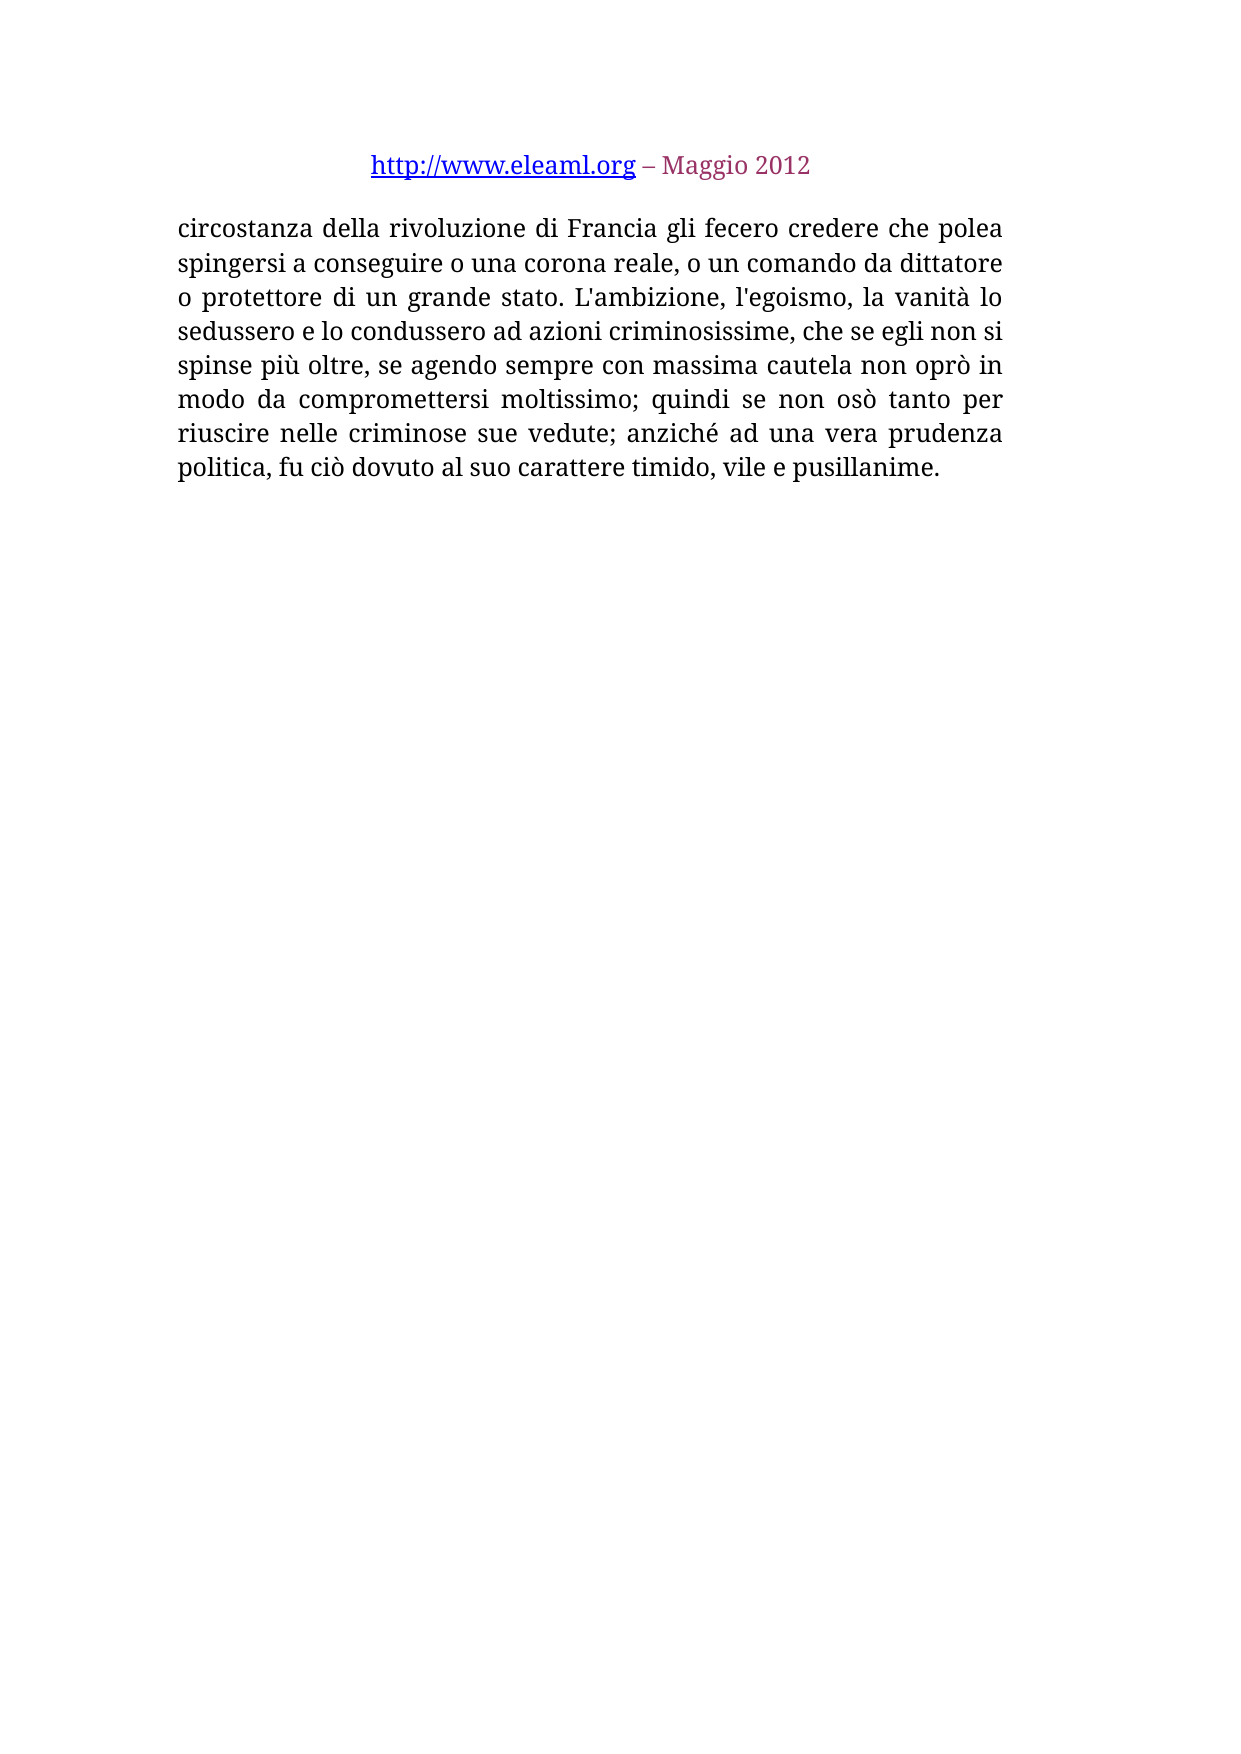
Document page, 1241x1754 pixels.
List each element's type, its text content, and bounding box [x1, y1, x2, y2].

text circostanza della rivoluzione di Francia gli fecero credere che polea spingersi a conseguire o una corona reale, o un comando da dittatore o protettore di un grande stato. L'ambizione, l'egoismo, la vanità lo sedussero e lo condussero ad azioni criminosissime, che se egli non si spinse più oltre, se agendo sempre con massima cautela non oprò in modo da compromettersi moltissimo; quindi se non osò tanto per riuscire nelle criminose sue vedute; anziché ad una vera prudenza politica, fu ciò dovuto al suo carattere timido, vile e pusillanime. [177, 211, 1004, 484]
